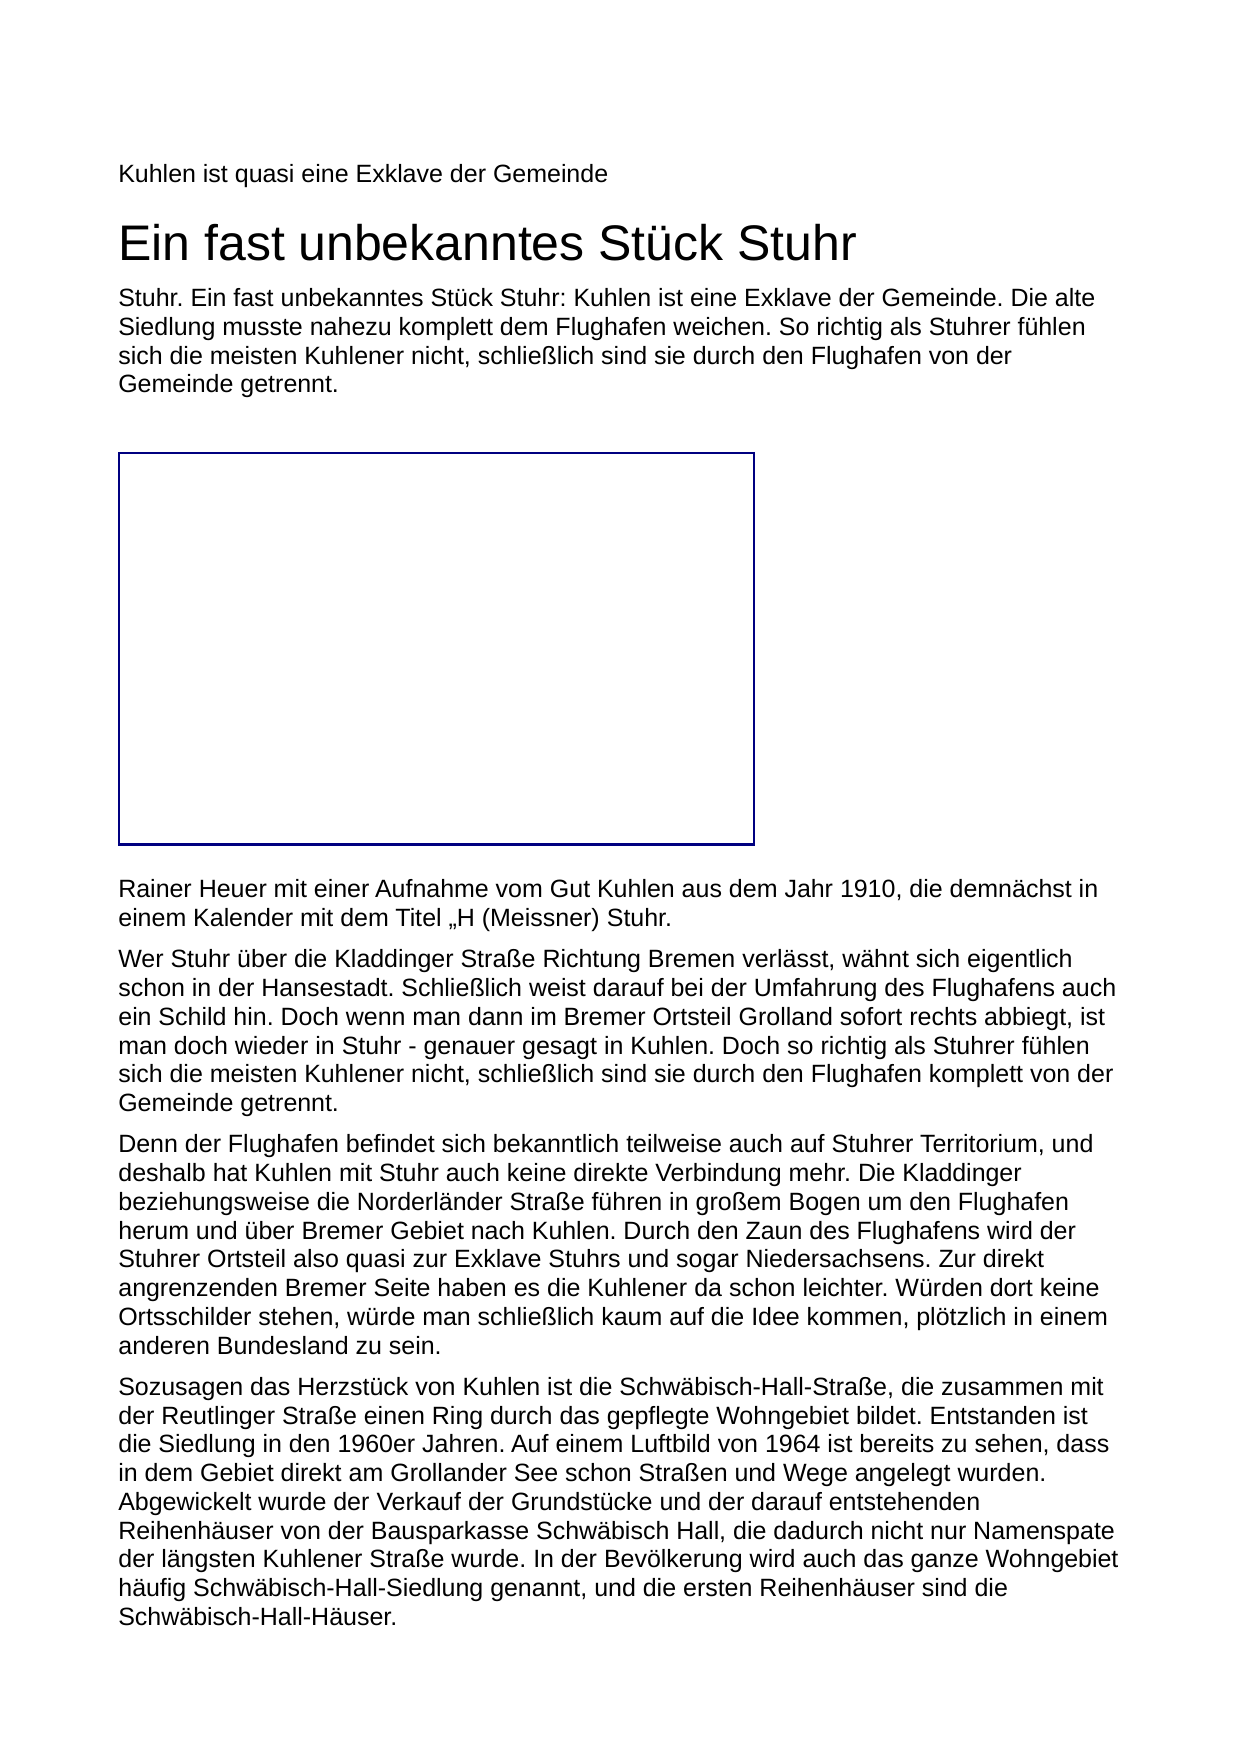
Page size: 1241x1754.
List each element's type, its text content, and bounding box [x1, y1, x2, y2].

subtitle Ein fast unbekanntes Stück Stuhr [118, 213, 1122, 271]
text Denn der Flughafen befindet sich bekanntlich teilweise auch auf Stuhrer Territorium, und deshalb hat Kuhlen mit Stuhr auch keine direkte Verbindung mehr. Die Kladdinger beziehungsweise die Norderländer Straße führen in großem Bogen um den Flughafen herum und über Bremer Gebiet nach Kuhlen. Durch den Zaun des Flughafens wird der Stuhrer Ortsteil also quasi zur Exklave Stuhrs und sogar Niedersachsens. Zur direkt angrenzenden Bremer Seite haben es die Kuhlener da schon leichter. Würden dort keine Ortsschilder stehen, würde man schließlich kaum auf die Idee kommen, plötzlich in einem anderen Bundesland zu sein. [118, 1129, 1122, 1359]
text Kuhlen ist quasi eine Exklave der Gemeinde [118, 159, 1122, 188]
text Stuhr. Ein fast unbekanntes Stück Stuhr: Kuhlen ist eine Exklave der Gemeinde. Die alte Siedlung musste nahezu komplett dem Flughafen weichen. So richtig als Stuhrer fühlen sich die meisten Kuhlener nicht, schließlich sind sie durch den Flughafen von der Gemeinde getrennt. [118, 283, 1122, 398]
text Wer Stuhr über die Kladdinger Straße Richtung Bremen verlässt, wähnt sich eigentlich schon in der Hansestadt. Schließlich weist darauf bei der Umfahrung des Flughafens auch ein Schild hin. Doch wenn man dann im Bremer Ortsteil Grolland sofort rechts abbiegt, ist man doch wieder in Stuhr - genauer gesagt in Kuhlen. Doch so richtig als Stuhrer fühlen sich die meisten Kuhlener nicht, schließlich sind sie durch den Flughafen komplett von der Gemeinde getrennt. [118, 944, 1122, 1117]
text Sozusagen das Herzstück von Kuhlen ist die Schwäbisch-Hall-Straße, die zusammen mit der Reutlinger Straße einen Ring durch das gepflegte Wohngebiet bildet. Entstanden ist die Siedlung in den 1960er Jahren. Auf einem Luftbild von 1964 ist bereits zu sehen, dass in dem Gebiet direkt am Grollander See schon Straßen und Wege angelegt wurden. Abgewickelt wurde der Verkauf der Grundstücke und der darauf entstehenden Reihenhäuser von der Bausparkasse Schwäbisch Hall, die dadurch nicht nur Namenspate der längsten Kuhlener Straße wurde. In der Bevölkerung wird auch das ganze Wohngebiet häufig Schwäbisch-Hall-Siedlung genannt, und die ersten Reihenhäuser sind die Schwäbisch-Hall-Häuser. [118, 1372, 1122, 1631]
text Rainer Heuer mit einer Aufnahme vom Gut Kuhlen aus dem Jahr 1910, die demnächst in einem Kalender mit dem Titel „H (Meissner) Stuhr. [118, 874, 1122, 932]
